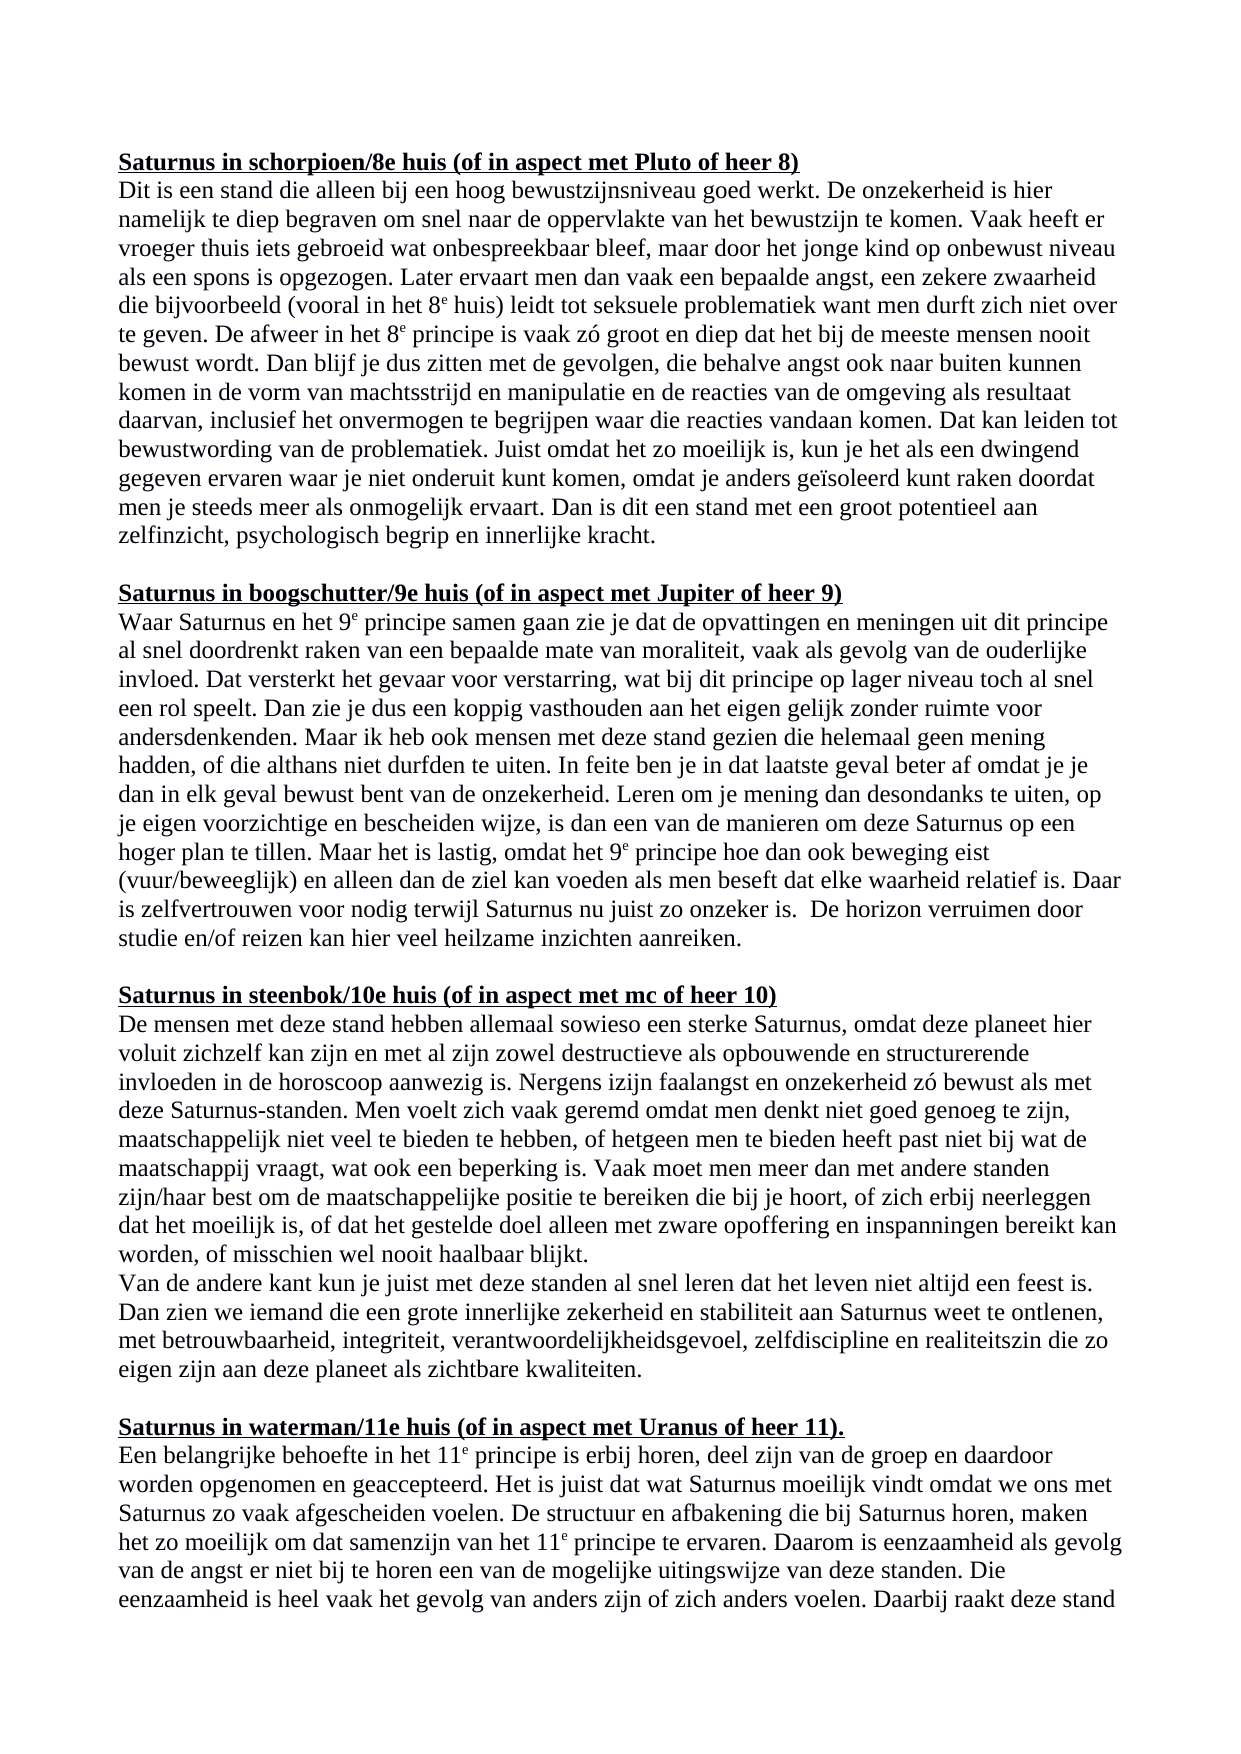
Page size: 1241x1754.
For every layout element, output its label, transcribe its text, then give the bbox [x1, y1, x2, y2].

text Saturnus in boogschutter/9e huis (of in aspect met Jupiter of heer 9) [118, 578, 1122, 607]
text Dit is een stand die alleen bij een hoog bewustzijnsniveau goed werkt. De onzekerheid is hier namelijk te diep begraven om snel naar de oppervlakte van het bewustzijn te komen. Vaak heeft er vroeger thuis iets gebroeid wat onbespreekbaar bleef, maar door het jonge kind op onbewust niveau als een spons is opgezogen. Later ervaart men dan vaak een bepaalde angst, een zekere zwaarheid die bijvoorbeeld (vooral in het 8e huis) leidt tot seksuele problematiek want men durft zich niet over te geven. De afweer in het 8e principe is vaak zó groot en diep dat het bij de meeste mensen nooit bewust wordt. Dan blijf je dus zitten met de gevolgen, die behalve angst ook naar buiten kunnen komen in de vorm van machtsstrijd en manipulatie en de reacties van de omgeving als resultaat daarvan, inclusief het onvermogen te begrijpen waar die reacties vandaan komen. Dat kan leiden tot bewustwording van de problematiek. Juist omdat het zo moeilijk is, kun je het als een dwingend gegeven ervaren waar je niet onderuit kunt komen, omdat je anders geïsoleerd kunt raken doordat men je steeds meer als onmogelijk ervaart. Dan is dit een stand met een groot potentieel aan zelfinzicht, psychologisch begrip en innerlijke kracht. [118, 176, 1122, 549]
text Saturnus in steenbok/10e huis (of in aspect met mc of heer 10) [118, 981, 1122, 1009]
text Saturnus in schorpioen/8e huis (of in aspect met Pluto of heer 8) [118, 147, 1122, 176]
text De mensen met deze stand hebben allemaal sowieso een sterke Saturnus, omdat deze planeet hier voluit zichzelf kan zijn en met al zijn zowel destructieve als opbouwende en structurerende invloeden in de horoscoop aanwezig is. Nergens izijn faalangst en onzekerheid zó bewust als met deze Saturnus-standen. Men voelt zich vaak geremd omdat men denkt niet goed genoeg te zijn, maatschappelijk niet veel te bieden te hebben, of hetgeen men te bieden heeft past niet bij wat de maatschappij vraagt, wat ook een beperking is. Vaak moet men meer dan met andere standen zijn/haar best om de maatschappelijke positie te bereiken die bij je hoort, of zich erbij neerleggen dat het moeilijk is, of dat het gestelde doel alleen met zware opoffering en inspanningen bereikt kan worden, of misschien wel nooit haalbaar blijkt. [118, 1009, 1122, 1268]
text Waar Saturnus en het 9e principe samen gaan zie je dat de opvattingen en meningen uit dit principe al snel doordrenkt raken van een bepaalde mate van moraliteit, vaak als gevolg van de ouderlijke invloed. Dat versterkt het gevaar voor verstarring, wat bij dit principe op lager niveau toch al snel een rol speelt. Dan zie je dus een koppig vasthouden aan het eigen gelijk zonder ruimte voor andersdenkenden. Maar ik heb ook mensen met deze stand gezien die helemaal geen mening hadden, of die althans niet durfden te uiten. In feite ben je in dat laatste geval beter af omdat je je dan in elk geval bewust bent van de onzekerheid. Leren om je mening dan desondanks te uiten, op je eigen voorzichtige en bescheiden wijze, is dan een van de manieren om deze Saturnus op een hoger plan te tillen. Maar het is lastig, omdat het 9e principe hoe dan ook beweging eist (vuur/beweeglijk) en alleen dan de ziel kan voeden als men beseft dat elke waarheid relatief is. Daar is zelfvertrouwen voor nodig terwijl Saturnus nu juist zo onzeker is. De horizon verruimen door studie en/of reizen kan hier veel heilzame inzichten aanreiken. [118, 607, 1122, 952]
text Van de andere kant kun je juist met deze standen al snel leren dat het leven niet altijd een feest is. Dan zien we iemand die een grote innerlijke zekerheid en stabiliteit aan Saturnus weet te ontlenen, met betrouwbaarheid, integriteit, verantwoordelijkheidsgevoel, zelfdiscipline en realiteitszin die zo eigen zijn aan deze planeet als zichtbare kwaliteiten. [118, 1268, 1122, 1383]
text Saturnus in waterman/11e huis (of in aspect met Uranus of heer 11). [118, 1412, 1122, 1441]
text Een belangrijke behoefte in het 11e principe is erbij horen, deel zijn van de groep en daardoor worden opgenomen en geaccepteerd. Het is juist dat wat Saturnus moeilijk vindt omdat we ons met Saturnus zo vaak afgescheiden voelen. De structuur en afbakening die bij Saturnus horen, maken het zo moeilijk om dat samenzijn van het 11e principe te ervaren. Daarom is eenzaamheid als gevolg van de angst er niet bij te horen een van de mogelijke uitingswijze van deze standen. Die eenzaamheid is heel vaak het gevolg van anders zijn of zich anders voelen. Daarbij raakt deze stand [118, 1441, 1122, 1613]
